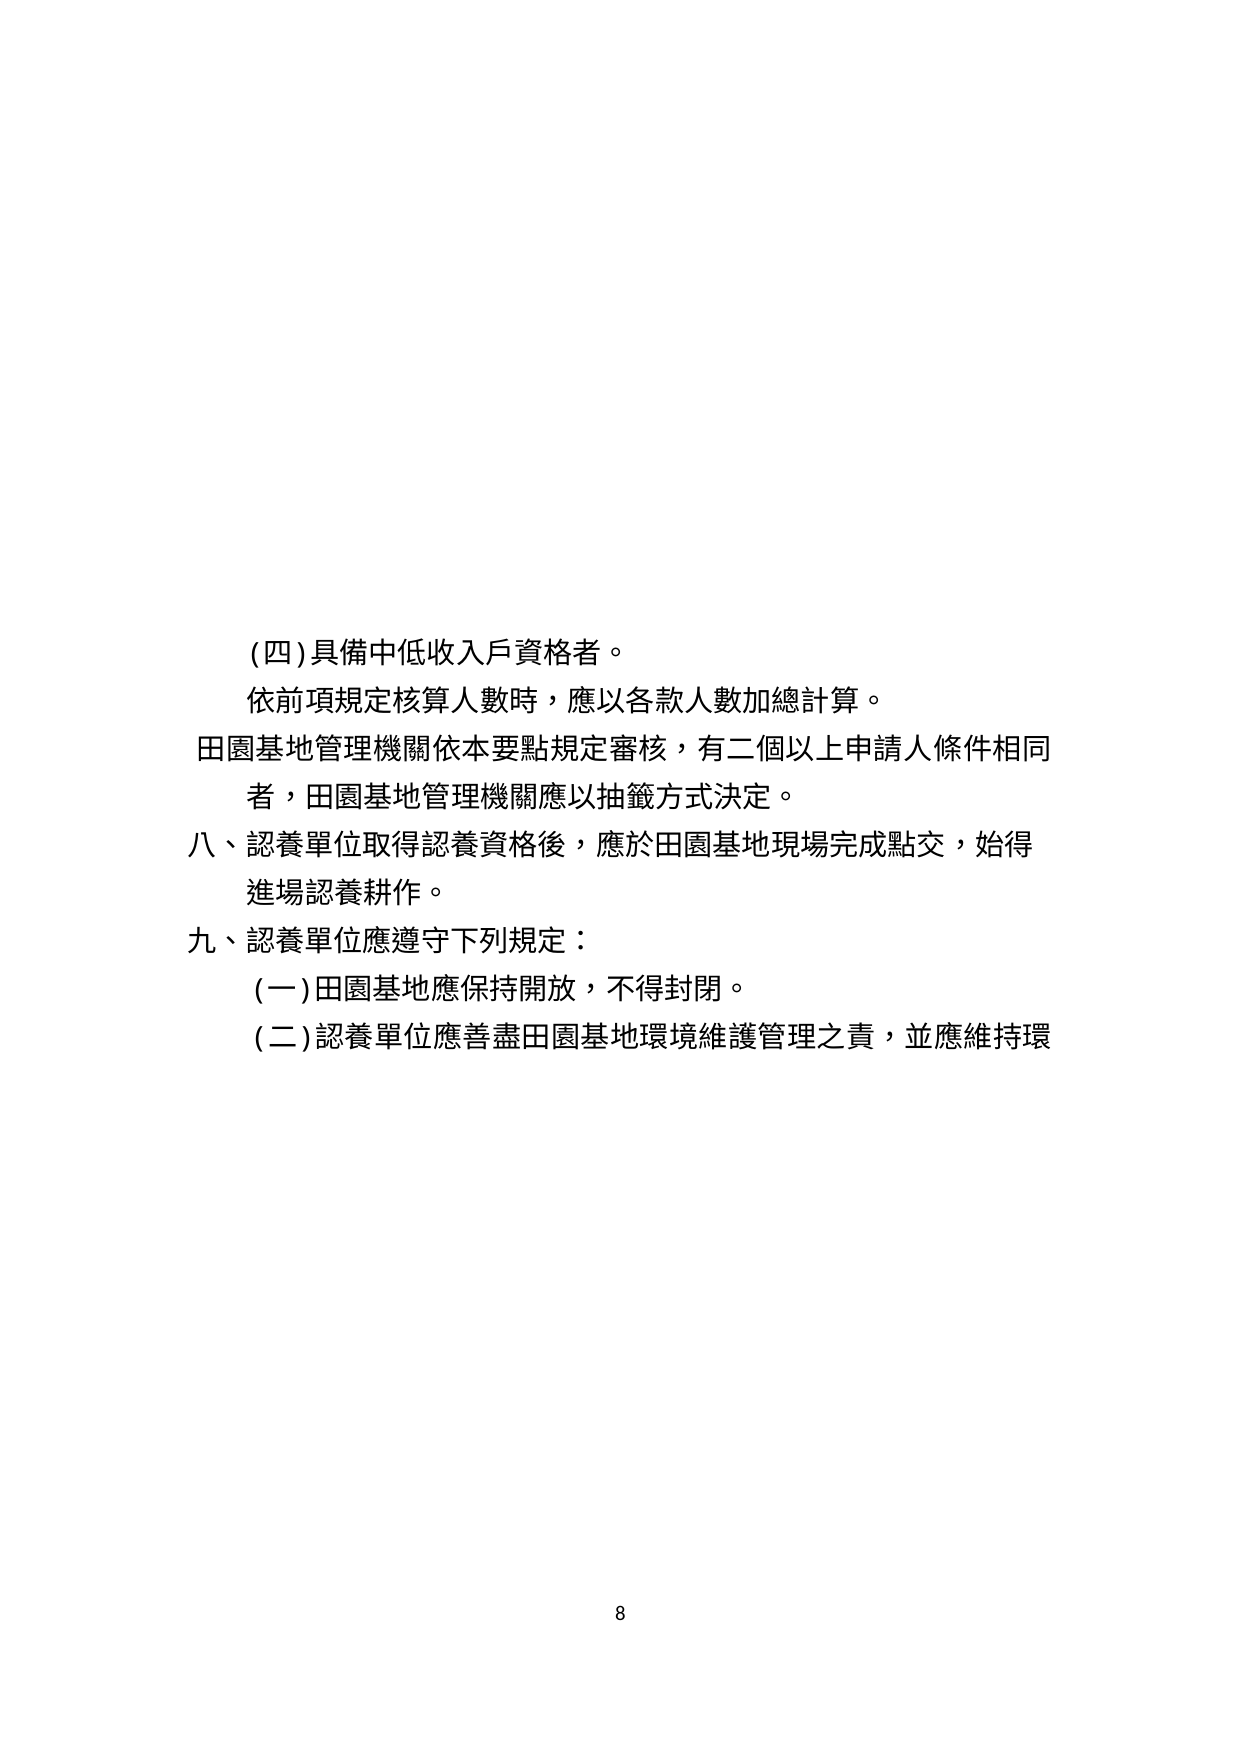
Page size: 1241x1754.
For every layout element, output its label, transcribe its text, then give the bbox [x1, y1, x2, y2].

text 八、認養單位取得認養資格後，應於田園基地現場完成點交，始得進場認養耕作。 [187, 817, 1053, 913]
text (四)具備中低收入戶資格者。 [246, 625, 1053, 673]
text (二)認養單位應善盡田園基地環境維護管理之責，並應維持環 [250, 1009, 1053, 1057]
text 依前項規定核算人數時，應以各款人數加總計算。 [246, 673, 1053, 721]
text 田園基地管理機關依本要點規定審核，有二個以上申請人條件相同者，田園基地管理機關應以抽籤方式決定。 [197, 721, 1053, 817]
text (一)田園基地應保持開放，不得封閉。 [250, 961, 1053, 1009]
text 九、認養單位應遵守下列規定： [187, 913, 1053, 961]
